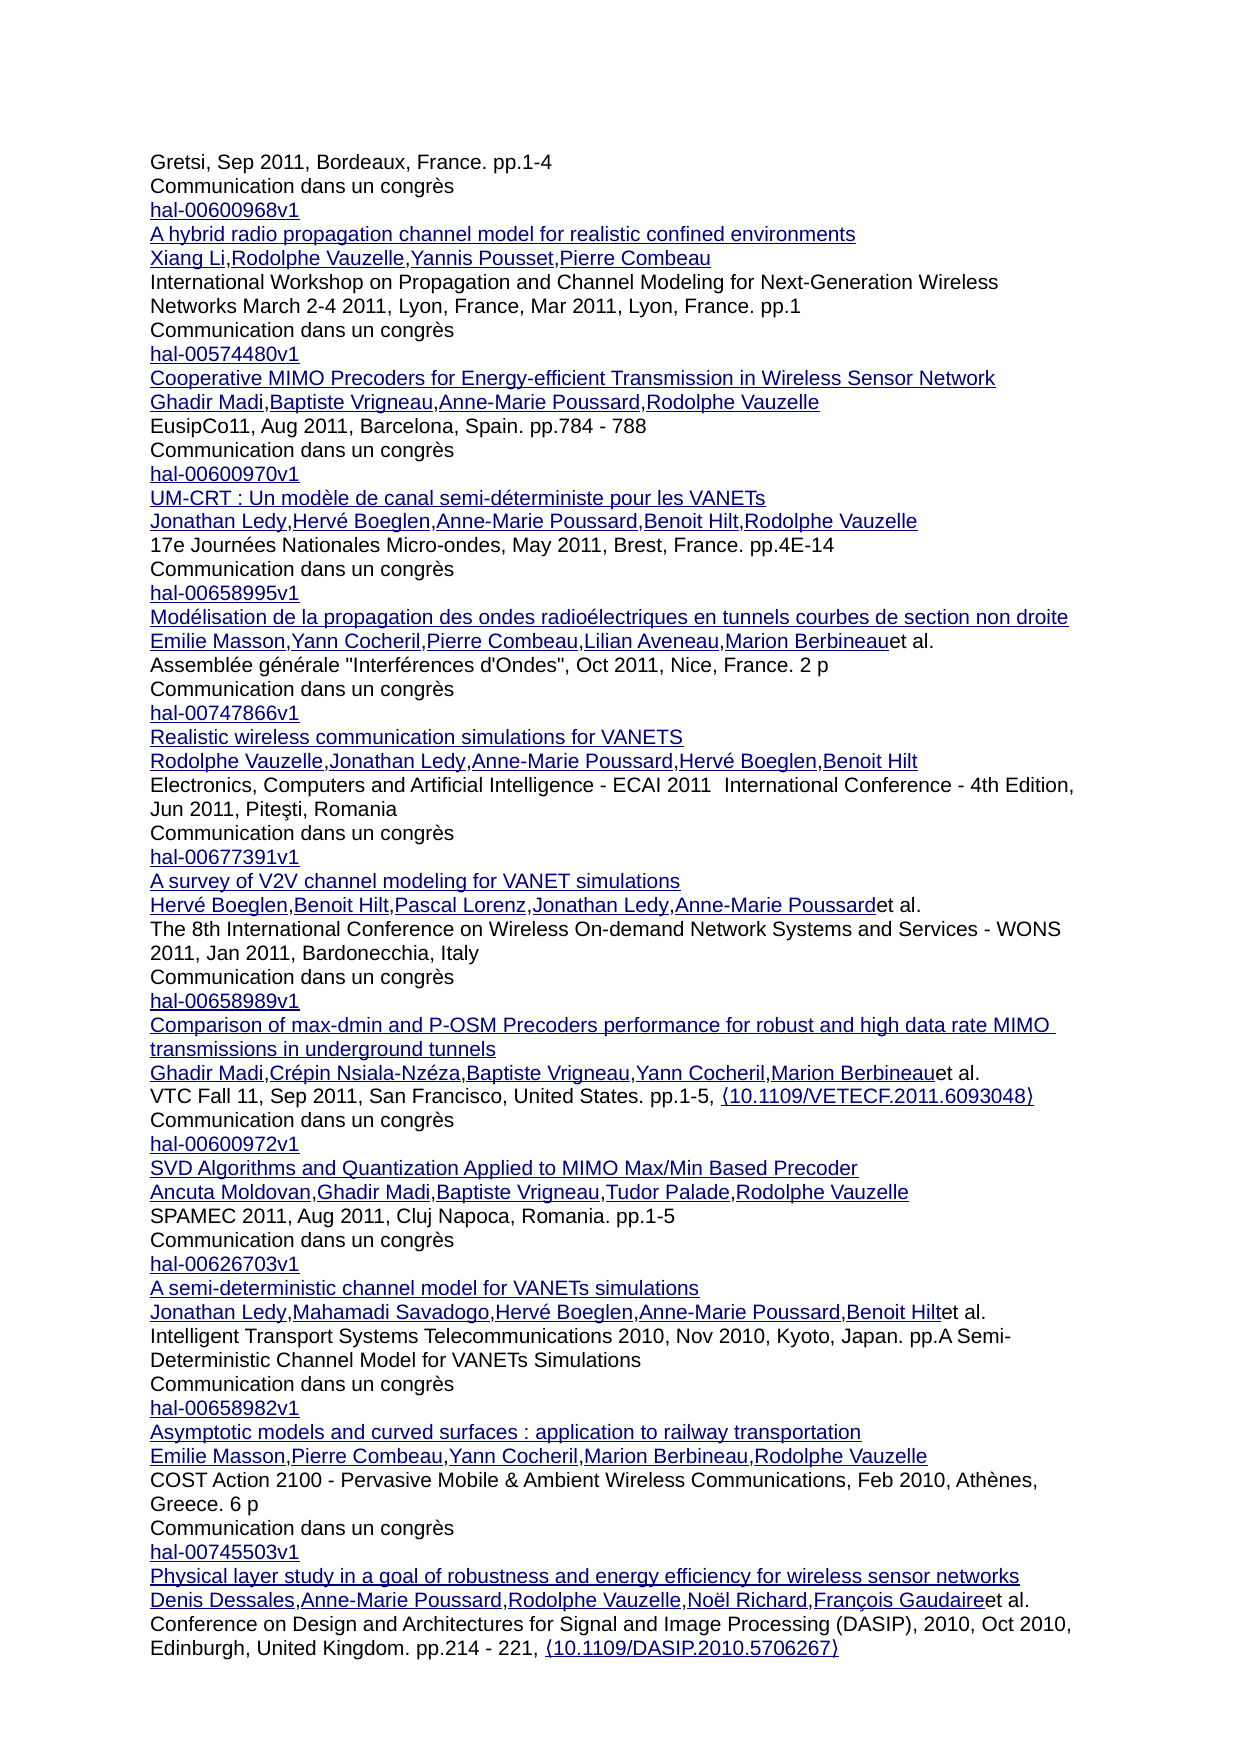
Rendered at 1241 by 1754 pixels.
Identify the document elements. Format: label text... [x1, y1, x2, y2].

table_cell Asymptotic models and curved surfaces : application to railway transportation Emilie Masson,Pierre Combeau,Yann Cocheril,Marion Berbineau,Rodolphe Vauzelle COST Action 2100 - Pervasive Mobile & Ambient Wireless Communications, Feb 2010, Athènes, Greece. 6 p Communication dans un congrès hal-00745503v1 [150, 1420, 1090, 1563]
table_cell Gretsi, Sep 2011, Bordeaux, France. pp.1-4 Communication dans un congrès hal-00600968v1 [150, 150, 1090, 222]
table_cell Comparison of max-dmin and P-OSM Precoders performance for robust and high data rate MIMO transmissions in underground tunnels Ghadir Madi,Crépin Nsiala-Nzéza,Baptiste Vrigneau,Yann Cocheril,Marion Berbineauet al. VTC Fall 11, Sep 2011, San Francisco, United States. pp.1-5, ⟨10.1109/VETECF.2011.6093048⟩ Communication dans un congrès hal-00600972v1 [150, 1013, 1090, 1156]
table_cell UM-CRT : Un modèle de canal semi-déterministe pour les VANETs Jonathan Ledy,Hervé Boeglen,Anne-Marie Poussard,Benoit Hilt,Rodolphe Vauzelle 17e Journées Nationales Micro-ondes, May 2011, Brest, France. pp.4E-14 Communication dans un congrès hal-00658995v1 [150, 485, 1090, 605]
table_cell Realistic wireless communication simulations for VANETS Rodolphe Vauzelle,Jonathan Ledy,Anne-Marie Poussard,Hervé Boeglen,Benoit Hilt Electronics, Computers and Artificial Intelligence - ECAI 2011 ­ International Conference - 4th Edition, Jun 2011, Piteşti, Romania Communication dans un congrès hal-00677391v1 [150, 725, 1090, 869]
table_cell Physical layer study in a goal of robustness and energy efficiency for wireless sensor networks Denis Dessales,Anne-Marie Poussard,Rodolphe Vauzelle,Noël Richard,François Gaudaireet al. Conference on Design and Architectures for Signal and Image Processing (DASIP), 2010, Oct 2010, Edinburgh, United Kingdom. pp.214 - 221, ⟨10.1109/DASIP.2010.5706267⟩ [150, 1564, 1090, 1659]
table_cell Cooperative MIMO Precoders for Energy-efficient Transmission in Wireless Sensor Network Ghadir Madi,Baptiste Vrigneau,Anne-Marie Poussard,Rodolphe Vauzelle EusipCo11, Aug 2011, Barcelona, Spain. pp.784 - 788 Communication dans un congrès hal-00600970v1 [150, 366, 1090, 485]
table_cell A hybrid radio propagation channel model for realistic confined environments Xiang Li,Rodolphe Vauzelle,Yannis Pousset,Pierre Combeau International Workshop on Propagation and Channel Modeling for Next-Generation Wireless Networks March 2-4 2011, Lyon, France, Mar 2011, Lyon, France. pp.1 Communication dans un congrès hal-00574480v1 [150, 222, 1090, 366]
table_cell A semi-deterministic channel model for VANETs simulations Jonathan Ledy,Mahamadi Savadogo,Hervé Boeglen,Anne-Marie Poussard,Benoit Hiltet al. Intelligent Transport Systems Telecommunications 2010, Nov 2010, Kyoto, Japan. pp.A Semi-Deterministic Channel Model for VANETs Simulations Communication dans un congrès hal-00658982v1 [150, 1276, 1090, 1420]
table_cell Modélisation de la propagation des ondes radioélectriques en tunnels courbes de section non droite Emilie Masson,Yann Cocheril,Pierre Combeau,Lilian Aveneau,Marion Berbineauet al. Assemblée générale "Interférences d'Ondes", Oct 2011, Nice, France. 2 p Communication dans un congrès hal-00747866v1 [150, 605, 1090, 725]
table_cell A survey of V2V channel modeling for VANET simulations Hervé Boeglen,Benoit Hilt,Pascal Lorenz,Jonathan Ledy,Anne-Marie Poussardet al. The 8th International Conference on Wireless On-demand Network Systems and Services - WONS 2011, Jan 2011, Bardonecchia, Italy Communication dans un congrès hal-00658989v1 [150, 869, 1090, 1012]
table_cell SVD Algorithms and Quantization Applied to MIMO Max/Min Based Precoder Ancuta Moldovan,Ghadir Madi,Baptiste Vrigneau,Tudor Palade,Rodolphe Vauzelle SPAMEC 2011, Aug 2011, Cluj Napoca, Romania. pp.1-5 Communication dans un congrès hal-00626703v1 [150, 1156, 1090, 1276]
